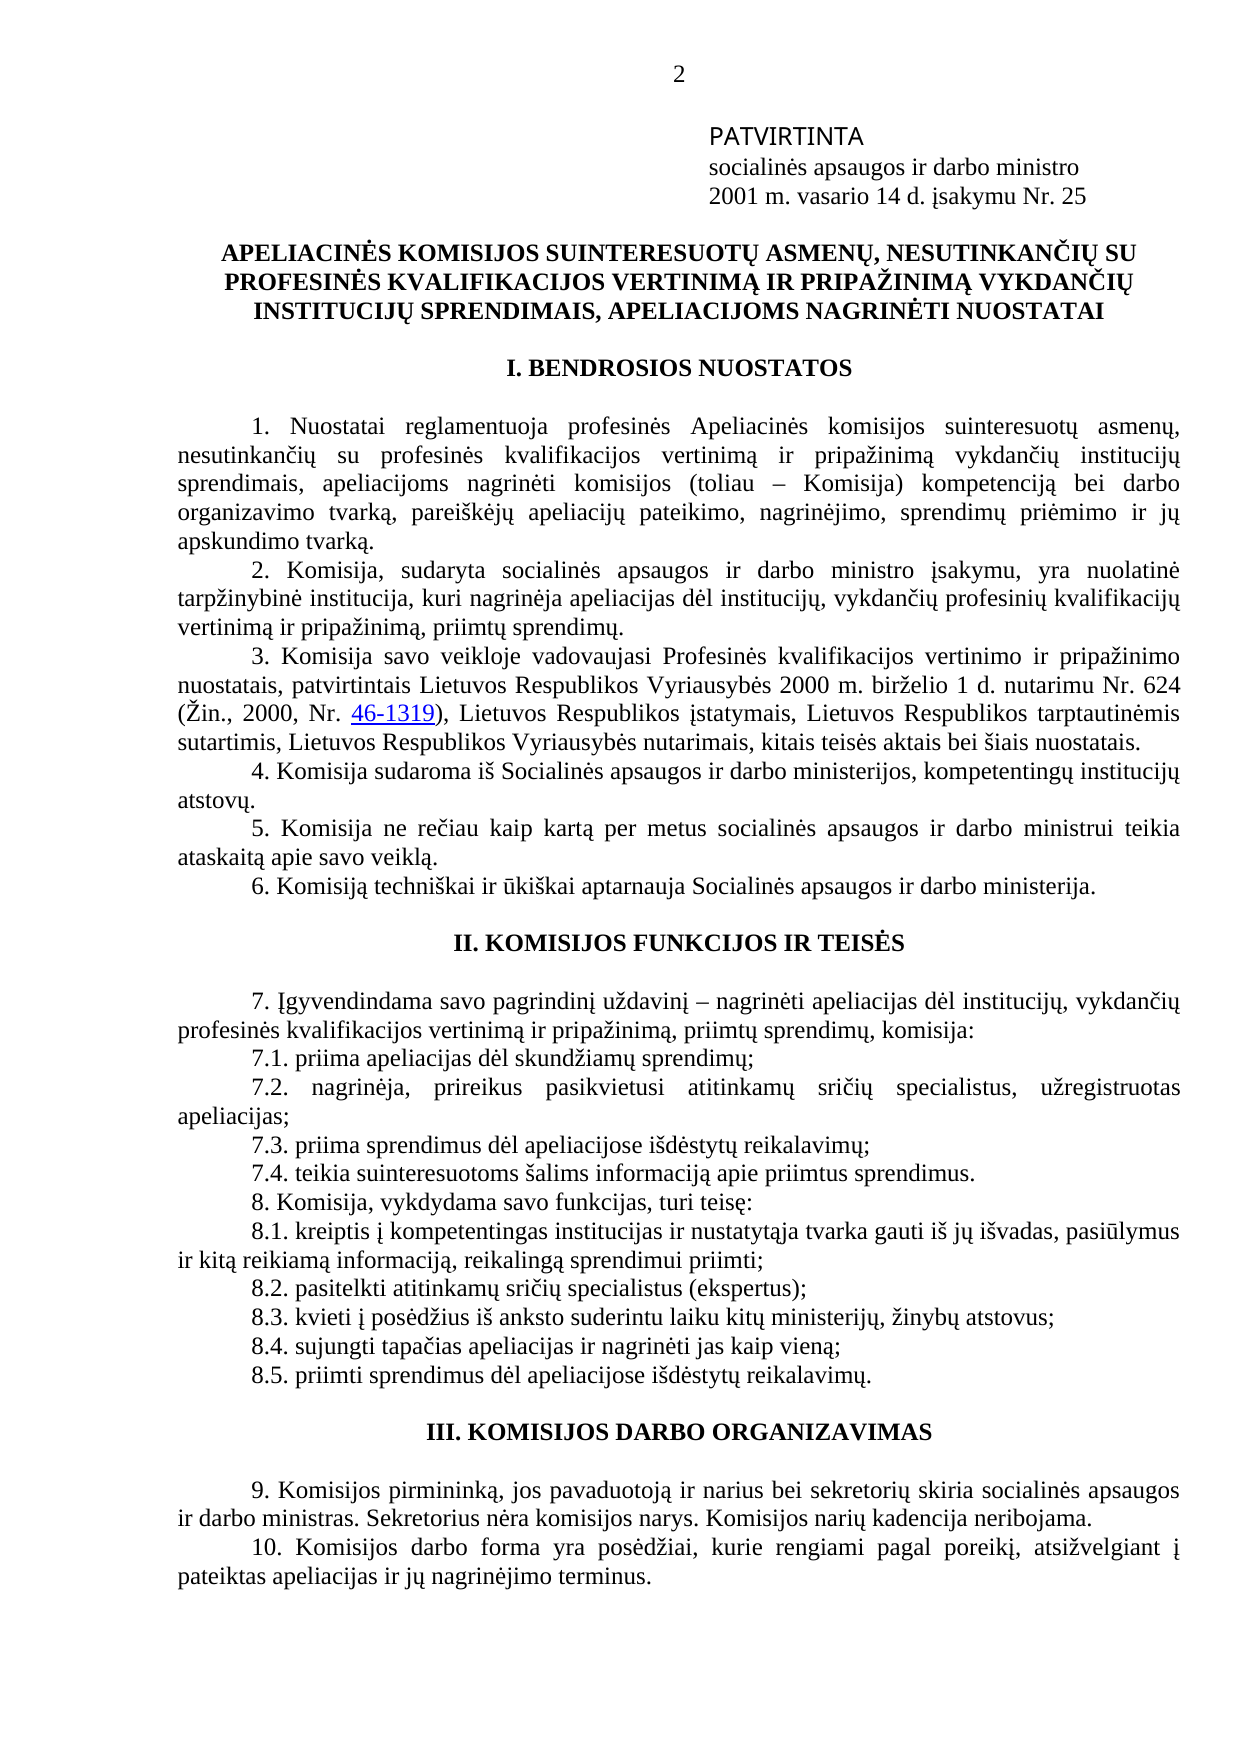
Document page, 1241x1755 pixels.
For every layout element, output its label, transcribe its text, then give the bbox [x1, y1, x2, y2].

text I. BENDROSIOS NUOSTATOS [177, 353, 1181, 382]
text 5. Komisija ne rečiau kaip kartą per metus socialinės apsaugos ir darbo ministrui teikia ataskaitą apie savo veiklą. [177, 813, 1181, 871]
text 7.3. priima sprendimus dėl apeliacijose išdėstytų reikalavimų; [177, 1130, 1181, 1158]
text 8.4. sujungti tapačias apeliacijas ir nagrinėti jas kaip vieną; [177, 1331, 1181, 1360]
text II. KOMISIJOS FUNKCIJOS IR TEISĖS [177, 928, 1181, 957]
text III. KOMISIJOS DARBO ORGANIZAVIMAS [177, 1417, 1181, 1446]
text 9. Komisijos pirmininką, jos pavaduotoją ir narius bei sekretorių skiria socialinės apsaugos ir darbo ministras. Sekretorius nėra komisijos narys. Komisijos narių kadencija neribojama. [177, 1475, 1181, 1532]
text 4. Komisija sudaroma iš Socialinės apsaugos ir darbo ministerijos, kompetentingų institucijų atstovų. [177, 756, 1181, 813]
text PATVIRTINTA [177, 118, 1181, 152]
text 7.4. teikia suinteresuotoms šalims informaciją apie priimtus sprendimus. [177, 1158, 1181, 1187]
text 8.3. kvieti į posėdžius iš anksto suderintu laiku kitų ministerijų, žinybų atstovus; [177, 1302, 1181, 1331]
text 1. Nuostatai reglamentuoja profesinės Apeliacinės komisijos suinteresuotų asmenų, nesutinkančių su profesinės kvalifikacijos vertinimą ir pripažinimą vykdančių institucijų sprendimais, apeliacijoms nagrinėti komisijos (toliau – Komisija) kompetenciją bei darbo organizavimo tvarką, pareiškėjų apeliacijų pateikimo, nagrinėjimo, sprendimų priėmimo ir jų apskundimo tvarką. [177, 411, 1181, 555]
text 8.5. priimti sprendimus dėl apeliacijose išdėstytų reikalavimų. [177, 1360, 1181, 1388]
text 3. Komisija savo veikloje vadovaujasi Profesinės kvalifikacijos vertinimo ir pripažinimo nuostatais, patvirtintais Lietuvos Respublikos Vyriausybės 2000 m. birželio 1 d. nutarimu Nr. 624 (Žin., 2000, Nr. 46-1319), Lietuvos Respublikos įstatymais, Lietuvos Respublikos tarptautinėmis sutartimis, Lietuvos Respublikos Vyriausybės nutarimais, kitais teisės aktais bei šiais nuostatais. [177, 641, 1181, 756]
text 7.1. priima apeliacijas dėl skundžiamų sprendimų; [177, 1043, 1181, 1072]
text 7.2. nagrinėja, prireikus pasikvietusi atitinkamų sričių specialistus, užregistruotas apeliacijas; [177, 1072, 1181, 1130]
text 8.1. kreiptis į kompetentingas institucijas ir nustatytąja tvarka gauti iš jų išvadas, pasiūlymus ir kitą reikiamą informaciją, reikalingą sprendimui priimti; [177, 1216, 1181, 1273]
text 7. Įgyvendindama savo pagrindinį uždavinį – nagrinėti apeliacijas dėl institucijų, vykdančių profesinės kvalifikacijos vertinimą ir pripažinimą, priimtų sprendimų, komisija: [177, 986, 1181, 1043]
text 8.2. pasitelkti atitinkamų sričių specialistus (ekspertus); [177, 1273, 1181, 1302]
text 6. Komisiją techniškai ir ūkiškai aptarnauja Socialinės apsaugos ir darbo ministerija. [177, 871, 1181, 900]
text 10. Komisijos darbo forma yra posėdžiai, kurie rengiami pagal poreikį, atsižvelgiant į pateiktas apeliacijas ir jų nagrinėjimo terminus. [177, 1532, 1181, 1590]
text socialinės apsaugos ir darbo ministro [177, 152, 1181, 181]
text 2001 m. vasario 14 d. įsakymu Nr. 25 [177, 181, 1181, 210]
text 2. Komisija, sudaryta socialinės apsaugos ir darbo ministro įsakymu, yra nuolatinė tarpžinybinė institucija, kuri nagrinėja apeliacijas dėl institucijų, vykdančių profesinių kvalifikacijų vertinimą ir pripažinimą, priimtų sprendimų. [177, 555, 1181, 641]
text 8. Komisija, vykdydama savo funkcijas, turi teisę: [177, 1187, 1181, 1216]
text APELIACINĖS KOMISIJOS suinteresuotų ASMENŲ, NESUTINKANČIŲ SU PROFESINĖS KVALIFIKACIJOS VERTINIMĄ IR PRIPAŽINIMĄ VYKDANČIŲ INSTITUCIJŲ SPRENDIMAIS, APELIACIJOMS NAGRINĖTI NUOSTATAI [177, 238, 1181, 325]
